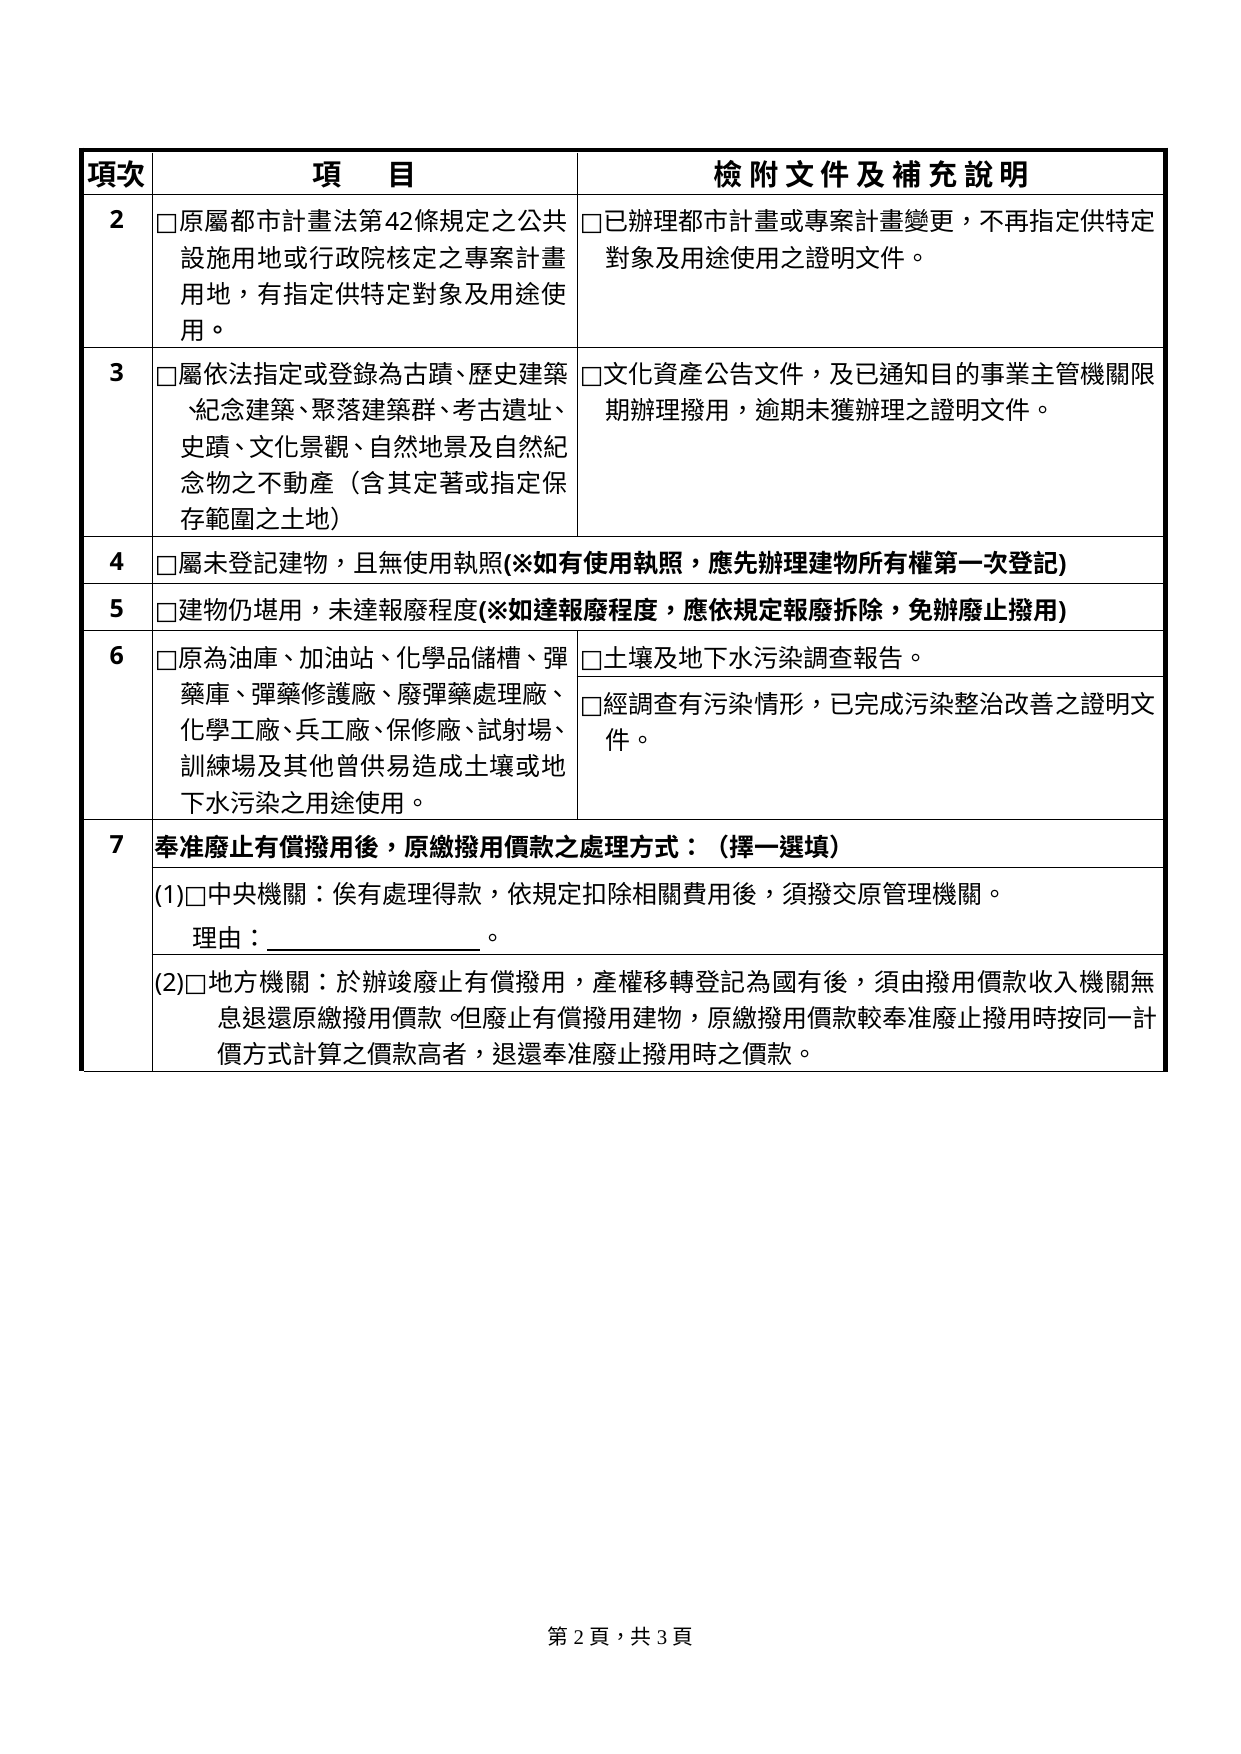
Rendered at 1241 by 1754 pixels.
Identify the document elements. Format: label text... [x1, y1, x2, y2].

table_cell □文化資產公告文件，及已通知目的事業主管機關限期辦理撥用，逾期未獲辦理之證明文件。 [578, 348, 1163, 536]
table_cell □經調查有污染情形，已完成污染整治改善之證明文件。 [578, 677, 1163, 819]
table_cell 4 [84, 537, 152, 583]
table_header 項次 [84, 152, 152, 194]
table_cell □屬未登記建物，且無使用執照(※如有使用執照，應先辦理建物所有權第一次登記) [153, 537, 1163, 583]
table_cell □建物仍堪用，未達報廢程度(※如達報廢程度，應依規定報廢拆除，免辦廢止撥用) [153, 584, 1163, 630]
table_cell □屬依法指定或登錄為古蹟、歷史建築、紀念建築、聚落建築群、考古遺址、史蹟、文化景觀、自然地景及自然紀念物之不動產（含其定著或指定保存範圍之土地） [153, 348, 577, 536]
table_cell □原屬都市計畫法第42條規定之公共設施用地或行政院核定之專案計畫用地，有指定供特定對象及用途使用。 [153, 195, 577, 347]
table_cell 3 [84, 348, 152, 536]
table_cell □已辦理都市計畫或專案計畫變更，不再指定供特定對象及用途使用之證明文件。 [578, 195, 1163, 347]
table_cell 2 [84, 195, 152, 347]
table_cell (1)□中央機關：俟有處理得款，依規定扣除相關費用後，須撥交原管理機關。 理由： 。 [153, 868, 1163, 954]
table_cell 奉准廢止有償撥用後，原繳撥用價款之處理方式：（擇一選填） [153, 820, 1163, 867]
table_header 項 目 [153, 152, 577, 194]
table_cell 5 [84, 584, 152, 630]
table_cell 7 [84, 820, 152, 1071]
table_cell (2)□地方機關：於辦竣廢止有償撥用，產權移轉登記為國有後，須由撥用價款收入機關無息退還原繳撥用價款。但廢止有償撥用建物，原繳撥用價款較奉准廢止撥用時按同一計價方式計算之價款高者，退還奉准廢止撥用時之價款。 [153, 955, 1163, 1071]
table_cell □原為油庫、加油站、化學品儲槽、彈藥庫、彈藥修護廠、廢彈藥處理廠、化學工廠、兵工廠、保修廠、試射場、訓練場及其他曾供易造成土壤或地下水污染之用途使用。 [153, 631, 577, 819]
table_cell 6 [84, 631, 152, 819]
table_header 檢 附 文 件 及 補 充 說 明 [578, 152, 1163, 194]
table_cell □土壤及地下水污染調查報告。 [578, 631, 1163, 676]
